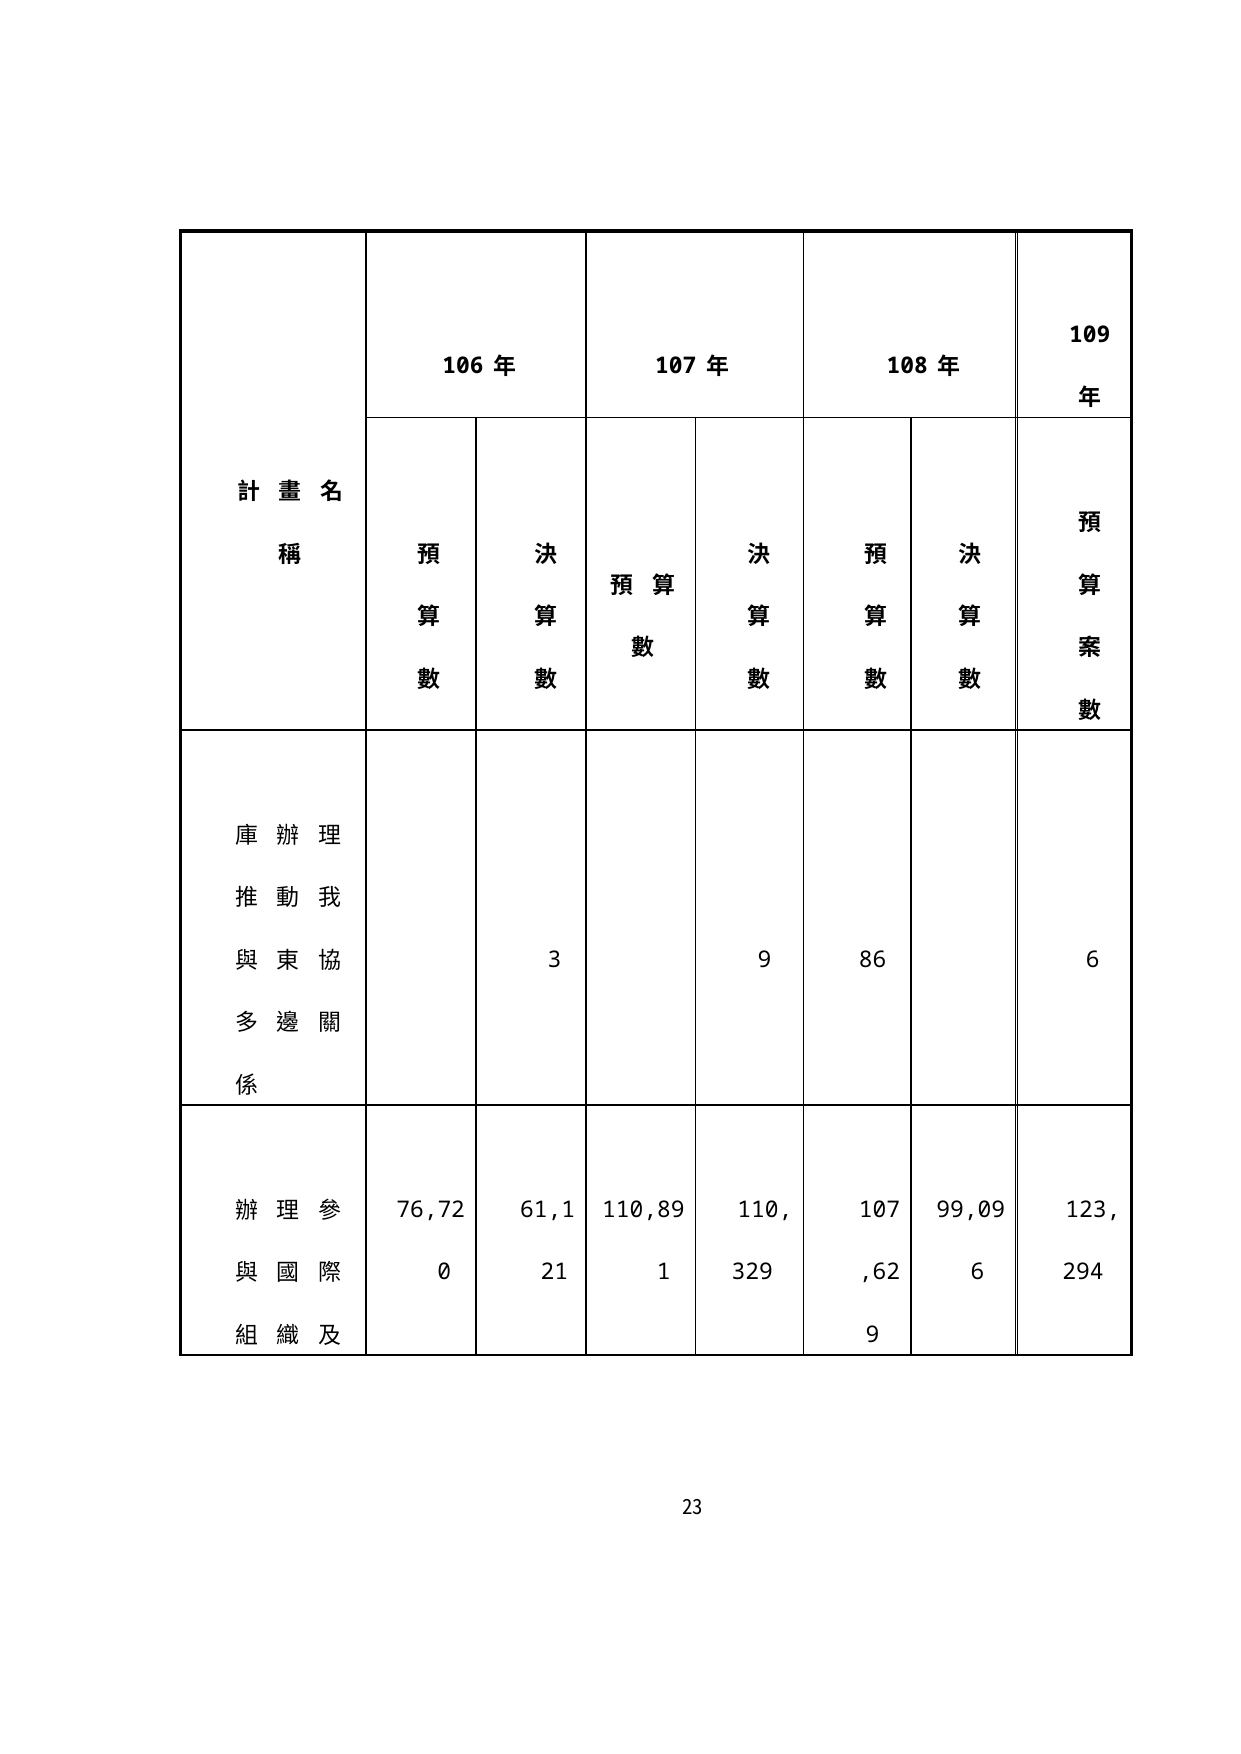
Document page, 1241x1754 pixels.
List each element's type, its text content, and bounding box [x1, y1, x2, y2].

table_cell [587, 731, 695, 1104]
table_header 計畫名稱 [182, 233, 365, 729]
table_cell 預算數 [367, 418, 475, 729]
table_cell [367, 731, 475, 1104]
table_cell 預算數 [804, 418, 910, 729]
table_cell 3 [477, 731, 585, 1104]
table_header 108年 [804, 233, 1015, 417]
table_cell 110,891 [587, 1106, 695, 1354]
table_cell 86 [804, 731, 910, 1104]
table_cell 決算數 [696, 418, 803, 729]
table_cell 107,629 [804, 1106, 910, 1354]
table_header 106年 [367, 233, 585, 417]
table_cell 123,294 [1018, 1106, 1130, 1354]
table_cell 庫辦理推動我與東協多邊關係 [182, 731, 365, 1104]
table_header 109年 [1018, 233, 1130, 417]
table_cell 76,720 [367, 1106, 475, 1354]
table_cell 辦理參與國際組織及 [182, 1106, 365, 1354]
table_header 107年 [587, 233, 803, 417]
table_cell 99,096 [912, 1106, 1015, 1354]
table_cell 9 [696, 731, 803, 1104]
table_cell 決算數 [477, 418, 585, 729]
table_cell 61,121 [477, 1106, 585, 1354]
table_cell 預算數 [587, 418, 695, 729]
table_cell 110,329 [696, 1106, 803, 1354]
table_cell 預算案數 [1018, 418, 1130, 729]
table_cell [912, 731, 1015, 1104]
table_cell 6 [1018, 731, 1130, 1104]
table_cell 決算數 [912, 418, 1015, 729]
